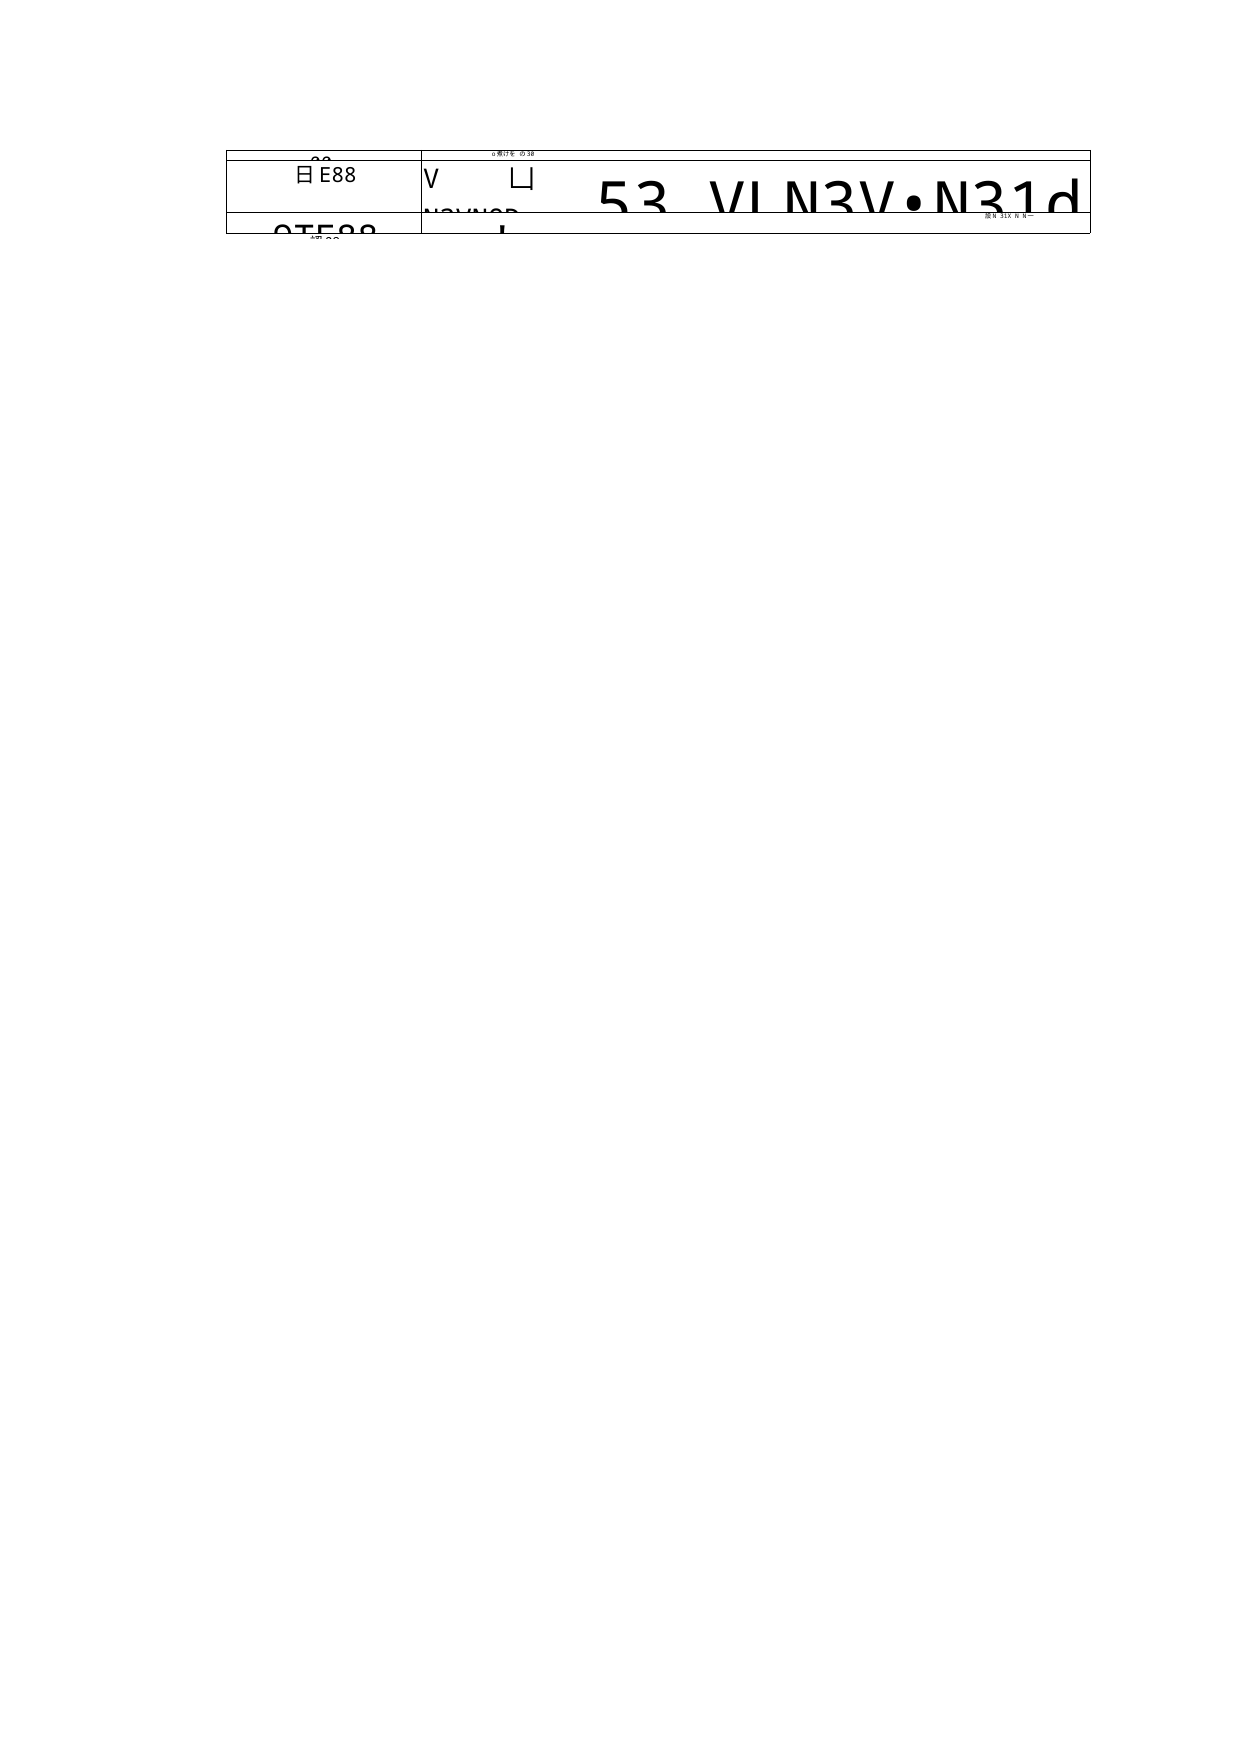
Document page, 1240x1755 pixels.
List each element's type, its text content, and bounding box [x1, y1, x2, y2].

table_cell 認09 [226, 234, 421, 239]
table_cell [421, 234, 1089, 239]
table_cell V凵N3VNOD 01N一d [422, 161, 535, 212]
table_cell 00 [227, 151, 421, 160]
table_cell [535, 151, 1089, 160]
table_cell oしコを 0053S N」INOし」IN」> 」S [422, 213, 535, 233]
table_cell 9TE88 [227, 213, 421, 233]
table_cell o煮けを の30 [422, 151, 535, 160]
table_cell 53 VLN3V•N31d一O)509 [535, 161, 1089, 212]
table_cell 設N 31X N N一 S」 VIN」 」IdlAlO S09工 [535, 213, 1089, 233]
table_cell 日E88 [227, 161, 421, 212]
